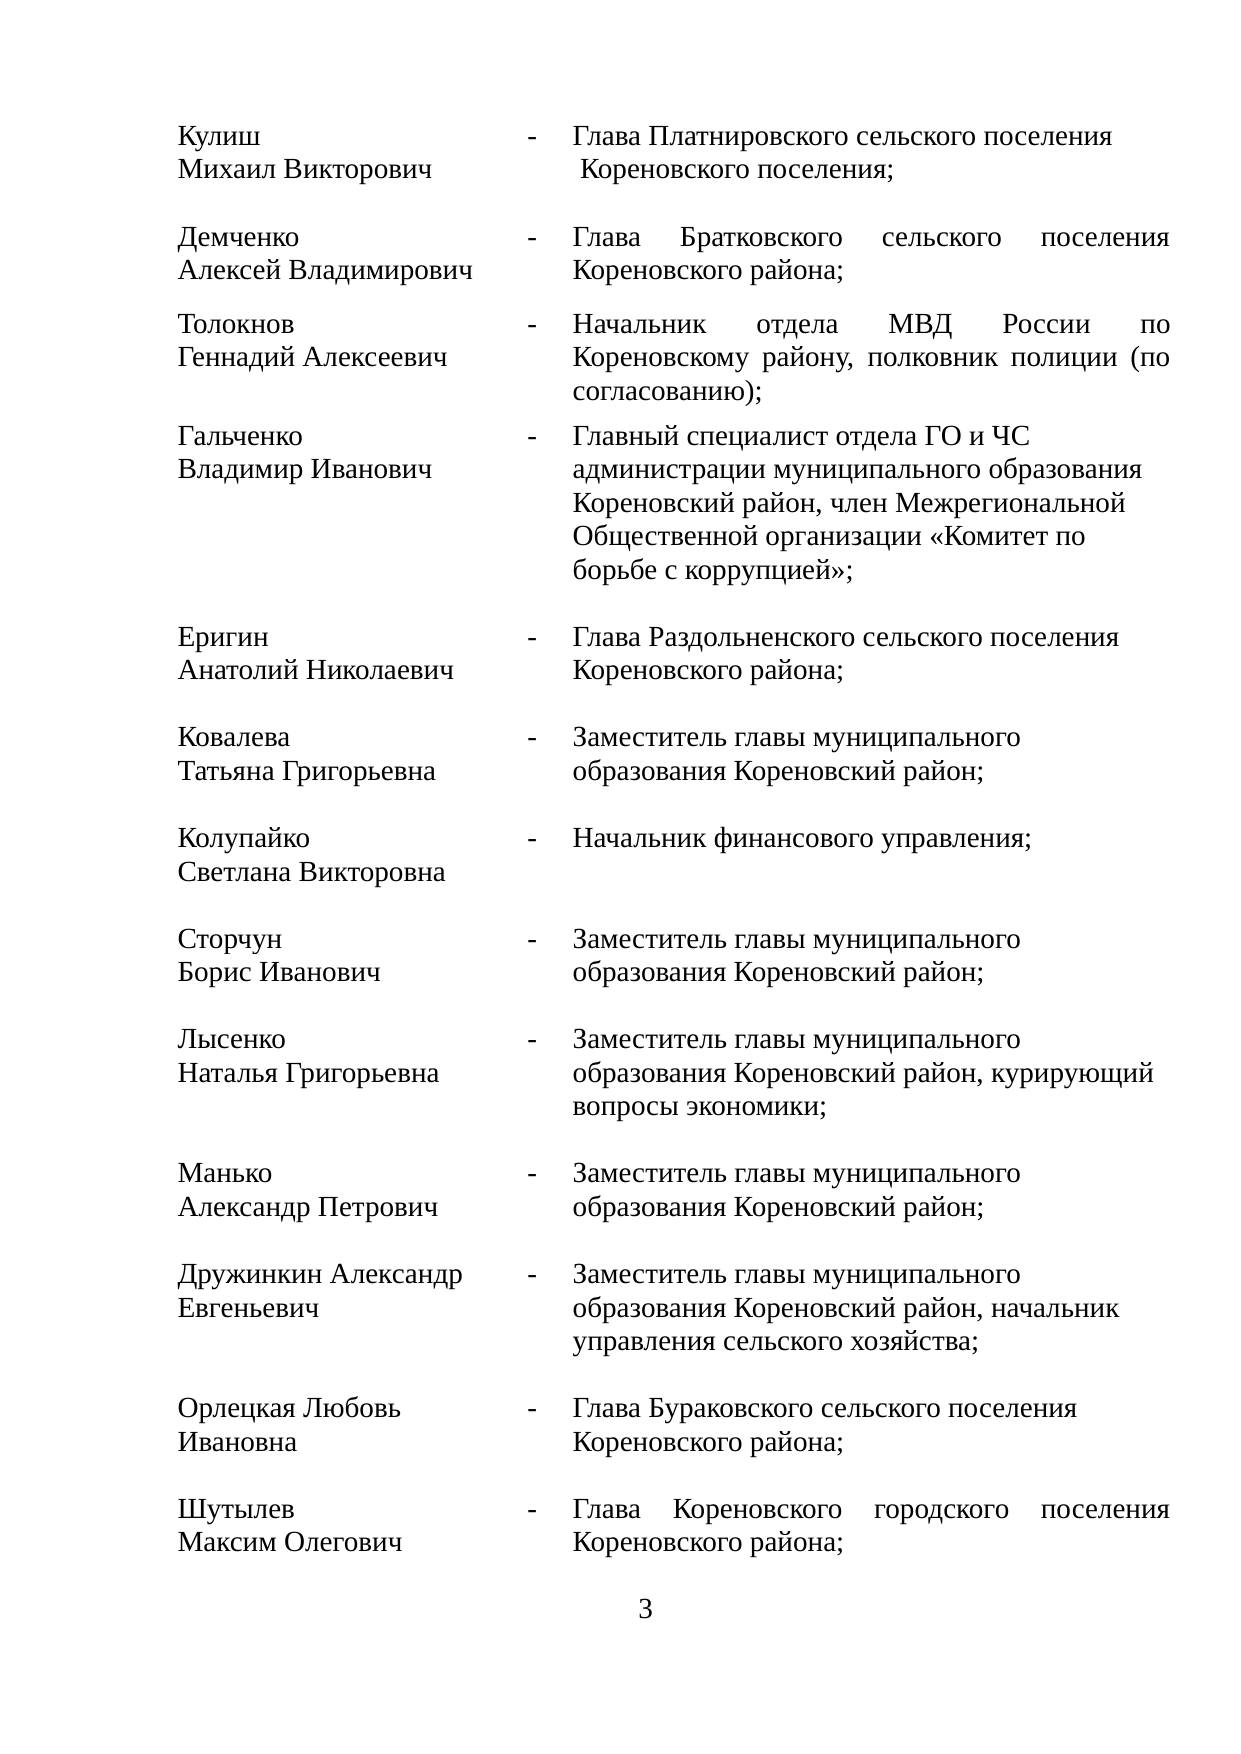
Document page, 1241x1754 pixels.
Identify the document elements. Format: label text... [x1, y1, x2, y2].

table_cell - [516, 1256, 561, 1390]
table_cell - [516, 418, 561, 619]
table_cell Лысенко Наталья Григорьевна [166, 1021, 516, 1156]
table_cell - [516, 219, 561, 306]
table_cell Главный специалист отдела ГО и ЧС администрации муниципального образования Кореновский район, член Межрегиональной Общественной организации «Комитет по борьбе с коррупцией»; [561, 418, 1182, 619]
table_cell - [516, 1390, 561, 1491]
table_cell Начальник отдела МВД России по Кореновскому району, полковник полиции (по согласованию); [561, 306, 1182, 418]
table_cell Манько Александр Петрович [166, 1156, 516, 1256]
table_cell - [516, 1491, 561, 1625]
table_cell Глава Кореновского городского поселения Кореновского района; 3 [561, 1491, 1182, 1625]
table_cell - [516, 1156, 561, 1256]
table_cell - [516, 921, 561, 1021]
table_cell - [516, 720, 561, 820]
table_cell Заместитель главы муниципального образования Кореновский район; [561, 1156, 1182, 1256]
table_cell - [516, 118, 561, 219]
table_cell Орлецкая Любовь Ивановна [166, 1390, 516, 1491]
table_cell Глава Платнировского сельского поселения Кореновского поселения; [561, 118, 1182, 219]
table_cell Глава Бураковского сельского поселения Кореновского района; [561, 1390, 1182, 1491]
table_cell - [516, 1021, 561, 1156]
table_cell Дружинкин Александр Евгеньевич [166, 1256, 516, 1390]
table_cell Толокнов Геннадий Алексеевич [166, 306, 516, 418]
table_cell Заместитель главы муниципального образования Кореновский район; [561, 921, 1182, 1021]
table_cell Глава Братковского сельского поселения Кореновского района; [561, 219, 1182, 306]
table_cell Еригин Анатолий Николаевич [166, 619, 516, 719]
table_cell Заместитель главы муниципального образования Кореновский район, курирующий вопросы экономики; [561, 1021, 1182, 1156]
table_cell Заместитель главы муниципального образования Кореновский район, начальник управления сельского хозяйства; [561, 1256, 1182, 1390]
table_cell - [516, 820, 561, 921]
table_cell Демченко Алексей Владимирович [166, 219, 516, 306]
table_cell Сторчун Борис Иванович [166, 921, 516, 1021]
table_cell Кулиш Михаил Викторович [166, 118, 516, 219]
table_cell Начальник финансового управления; [561, 820, 1182, 921]
table_cell Колупайко Светлана Викторовна [166, 820, 516, 921]
table_cell Заместитель главы муниципального образования Кореновский район; [561, 720, 1182, 820]
table_cell - [516, 306, 561, 418]
table_cell Шутылев Максим Олегович [166, 1491, 516, 1625]
table_cell Ковалева Татьяна Григорьевна [166, 720, 516, 820]
table_cell Гальченко Владимир Иванович [166, 418, 516, 619]
table_cell - [516, 619, 561, 719]
table_cell Глава Раздольненского сельского поселения Кореновского района; [561, 619, 1182, 719]
